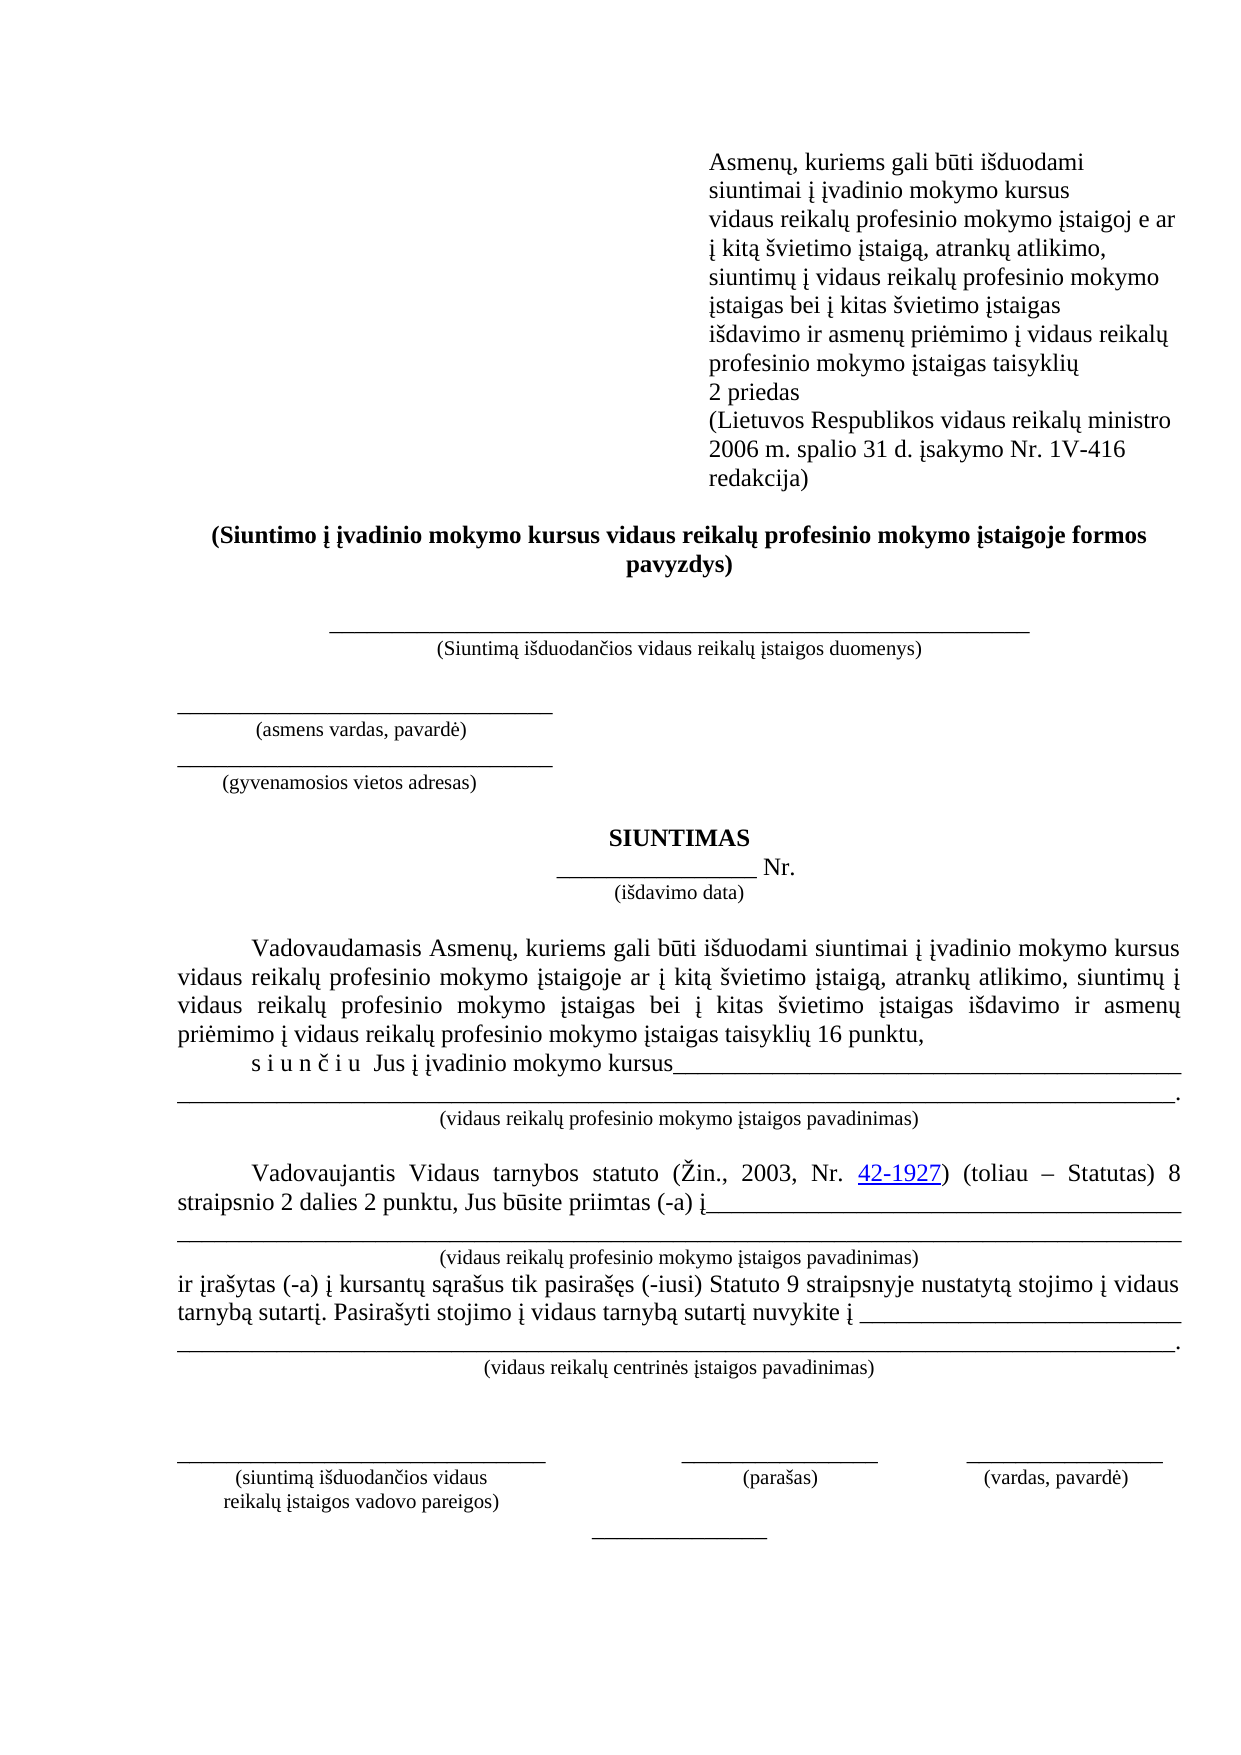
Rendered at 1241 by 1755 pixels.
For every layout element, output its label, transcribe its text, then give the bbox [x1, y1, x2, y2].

text siunčiu Jus į įvadinio mokymo kursus [177, 1048, 1181, 1077]
text redakcija) [177, 463, 1181, 492]
text (išdavimo data) [177, 880, 1181, 904]
text 2 priedas [177, 377, 1181, 406]
text (vidaus reikalų profesinio mokymo įstaigos pavadinimas) [177, 1106, 1181, 1130]
text išdavimo ir asmenų priėmimo į vidaus reikalų profesinio mokymo įstaigas taisyklių [709, 319, 1181, 377]
text reikalų įstaigos vadovo pareigos) [177, 1489, 1181, 1513]
text ______________ [177, 1513, 1181, 1542]
text ________________ Nr. [177, 852, 1181, 880]
text (asmens vardas, pavardė) [177, 717, 1181, 741]
text siuntimai į įvadinio mokymo kursus [177, 176, 1181, 204]
text (siuntimą išduodančios vidaus (parašas) (vardas, pavardė) [177, 1465, 1181, 1489]
text . [177, 1326, 1181, 1355]
text ________________________________________________________ [177, 607, 1181, 636]
text . [177, 1077, 1181, 1106]
text (vidaus reikalų profesinio mokymo įstaigos pavadinimas) [177, 1245, 1181, 1269]
text Vadovaujantis Vidaus tarnybos statuto (Žin., 2003, Nr. 42-1927) (toliau – Statutas) 8 straipsnio 2 dalies 2 punktu, Jus būsite priimtas (-a) į [177, 1158, 1181, 1241]
text ______________________________ [177, 741, 1181, 770]
text vidaus reikalų profesinio mokymo įstaigoj e ar į kitą švietimo įstaigą, atrankų atlikimo, [709, 204, 1181, 262]
text Asmenų, kuriems gali būti išduodami [177, 147, 1181, 176]
text siuntimų į vidaus reikalų profesinio mokymo įstaigas bei į kitas švietimo įstaigas [709, 262, 1181, 319]
text ______________________________ [177, 688, 1181, 717]
text SIUNTIMAS [177, 823, 1181, 852]
text (Siuntimo į įvadinio mokymo kursus vidaus reikalų profesinio mokymo įstaigoje formos pavyzdys) [177, 521, 1181, 578]
text (Lietuvos Respublikos vidaus reikalų ministro 2006 m. spalio 31 d. įsakymo Nr. 1V-416 [709, 406, 1181, 463]
text (Siuntimą išduodančios vidaus reikalų įstaigos duomenys) [177, 636, 1181, 660]
text Vadovaudamasis Asmenų, kuriems gali būti išduodami siuntimai į įvadinio mokymo kursus vidaus reikalų profesinio mokymo įstaigoje ar į kitą švietimo įstaigą, atrankų atlikimo, siuntimų į vidaus reikalų profesinio mokymo įstaigas bei į kitas švietimo įstaigas išdavimo ir asmenų priėmimo į vidaus reikalų profesinio mokymo įstaigas taisyklių 16 punktu, [177, 933, 1181, 1048]
text (vidaus reikalų centrinės įstaigos pavadinimas) [177, 1355, 1181, 1379]
text ir įrašytas (-a) į kursantų sąrašus tik pasirašęs (-iusi) Statuto 9 straipsnyje nustatytą stojimo į vidaus tarnybą sutartį. Pasirašyti stojimo į vidaus tarnybą sutartį nuvykite į [177, 1269, 1181, 1326]
text (gyvenamosios vietos adresas) [177, 770, 1181, 794]
